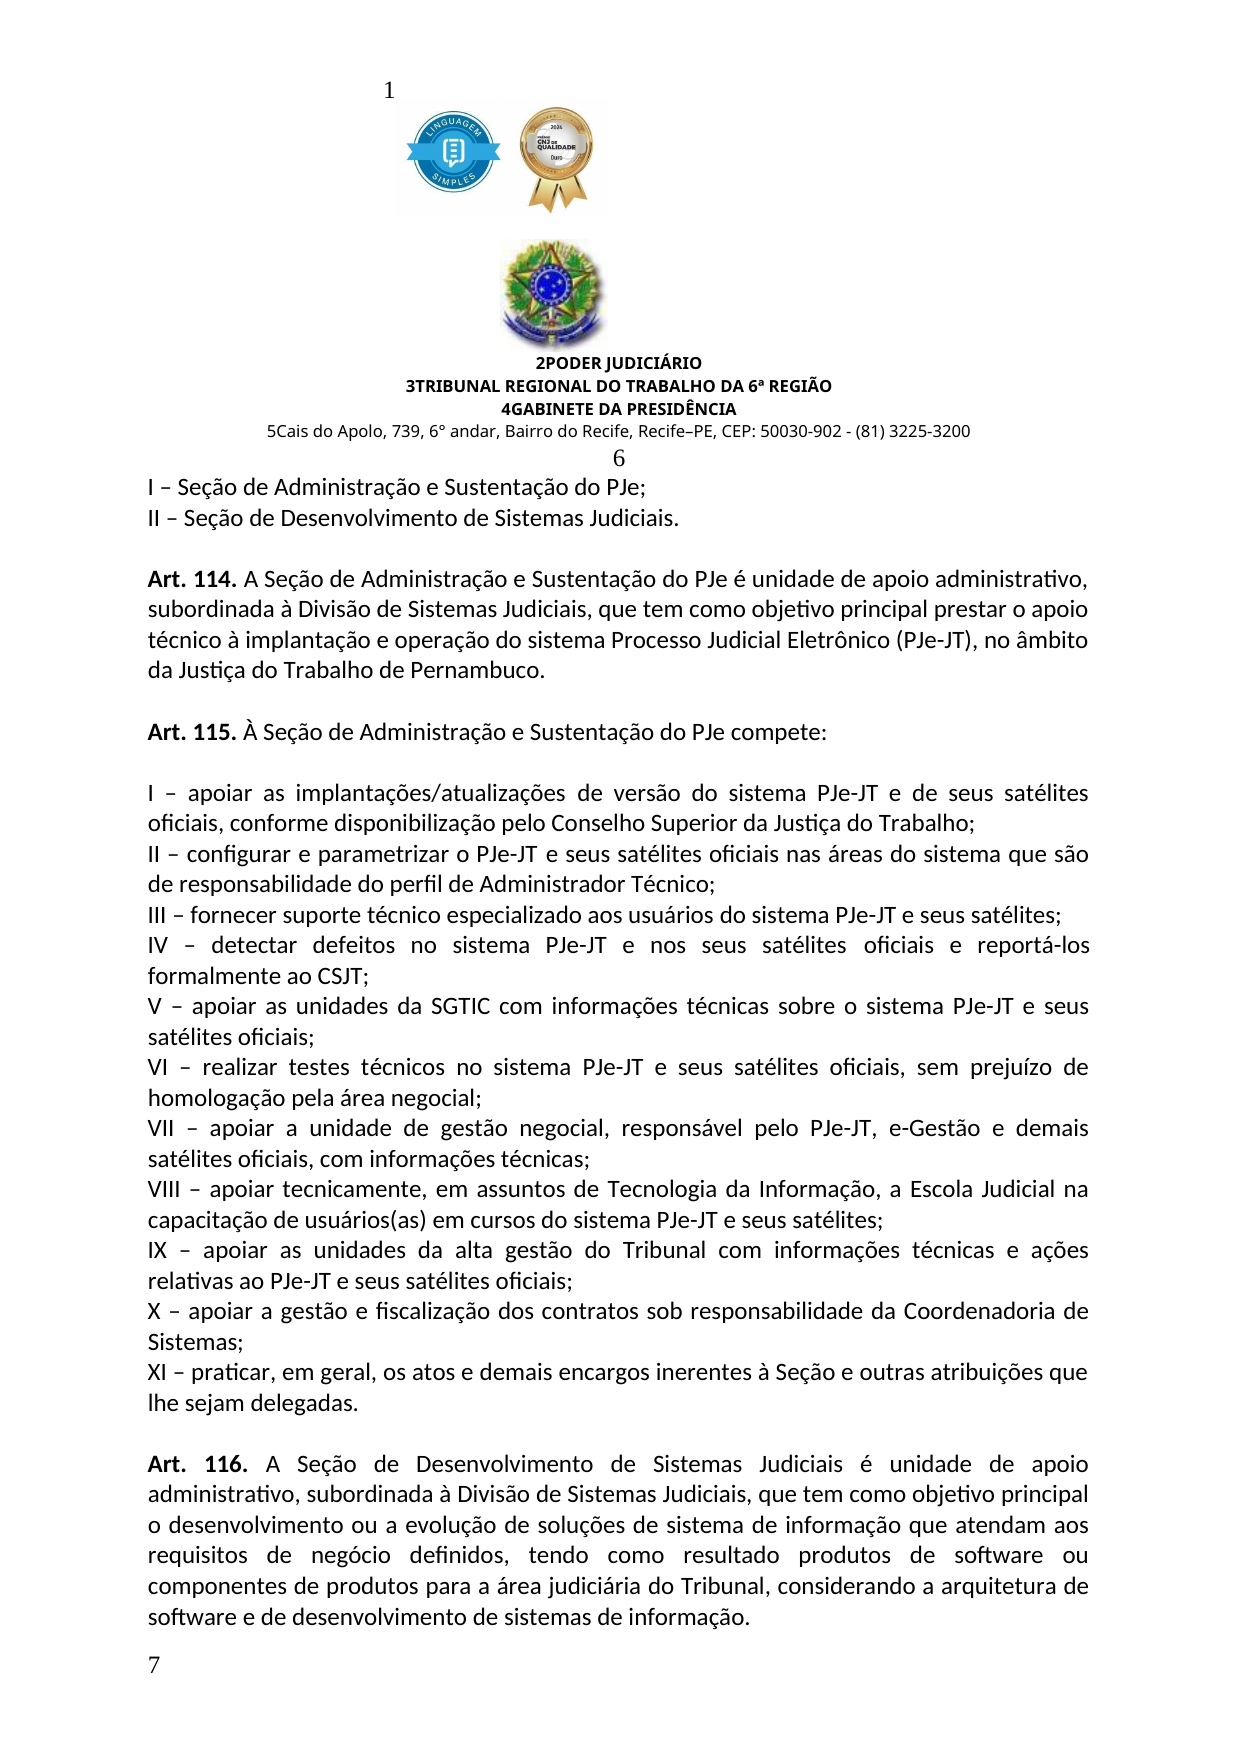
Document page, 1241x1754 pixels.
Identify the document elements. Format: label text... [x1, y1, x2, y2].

text VI – realizar testes técnicos no sistema PJe-JT e seus satélites oficiais, sem prejuízo de homologação pela área negocial; [147, 1051, 1090, 1112]
text VIII – apoiar tecnicamente, em assuntos de Tecnologia da Informação, a Escola Judicial na capacitação de usuários(as) em cursos do sistema PJe-JT e seus satélites; [147, 1173, 1090, 1234]
text Art. 114. A Seção de Administração e Sustentação do PJe é unidade de apoio administrativo, subordinada à Divisão de Sistemas Judiciais, que tem como objetivo principal prestar o apoio técnico à implantação e operação do sistema Processo Judicial Eletrônico (PJe-JT), no âmbito da Justiça do Trabalho de Pernambuco. [147, 563, 1090, 685]
text XI – praticar, em geral, os atos e demais encargos inerentes à Seção e outras atribuições que lhe sejam delegadas. [147, 1357, 1090, 1418]
text I – apoiar as implantações/atualizações de versão do sistema PJe-JT e de seus satélites oficiais, conforme disponibilização pelo Conselho Superior da Justiça do Trabalho; [147, 777, 1090, 838]
text IX – apoiar as unidades da alta gestão do Tribunal com informações técnicas e ações relativas ao PJe-JT e seus satélites oficiais; [147, 1234, 1090, 1296]
text II – Seção de Desenvolvimento de Sistemas Judiciais. [147, 502, 1090, 532]
text III – fornecer suporte técnico especializado aos usuários do sistema PJe-JT e seus satélites; [147, 899, 1090, 929]
text II – configurar e parametrizar o PJe-JT e seus satélites oficiais nas áreas do sistema que são de responsabilidade do perfil de Administrador Técnico; [147, 838, 1090, 899]
text I – Seção de Administração e Sustentação do PJe; [147, 471, 1090, 502]
text Art. 115. À Seção de Administração e Sustentação do PJe compete: [147, 716, 1090, 746]
text Art. 116. A Seção de Desenvolvimento de Sistemas Judiciais é unidade de apoio administrativo, subordinada à Divisão de Sistemas Judiciais, que tem como objetivo principal o desenvolvimento ou a evolução de soluções de sistema de informação que atendam aos requisitos de negócio definidos, tendo como resultado produtos de software ou componentes de produtos para a área judiciária do Tribunal, considerando a arquitetura de software e de desenvolvimento de sistemas de informação. [147, 1448, 1090, 1631]
text V – apoiar as unidades da SGTIC com informações técnicas sobre o sistema PJe-JT e seus satélites oficiais; [147, 990, 1090, 1051]
text VII – apoiar a unidade de gestão negocial, responsável pelo PJe-JT, e-Gestão e demais satélites oficiais, com informações técnicas; [147, 1112, 1090, 1173]
text X – apoiar a gestão e fiscalização dos contratos sob responsabilidade da Coordenadoria de Sistemas; [147, 1296, 1090, 1357]
text IV – detectar defeitos no sistema PJe-JT e nos seus satélites oficiais e reportá-los formalmente ao CSJT; [147, 929, 1090, 990]
